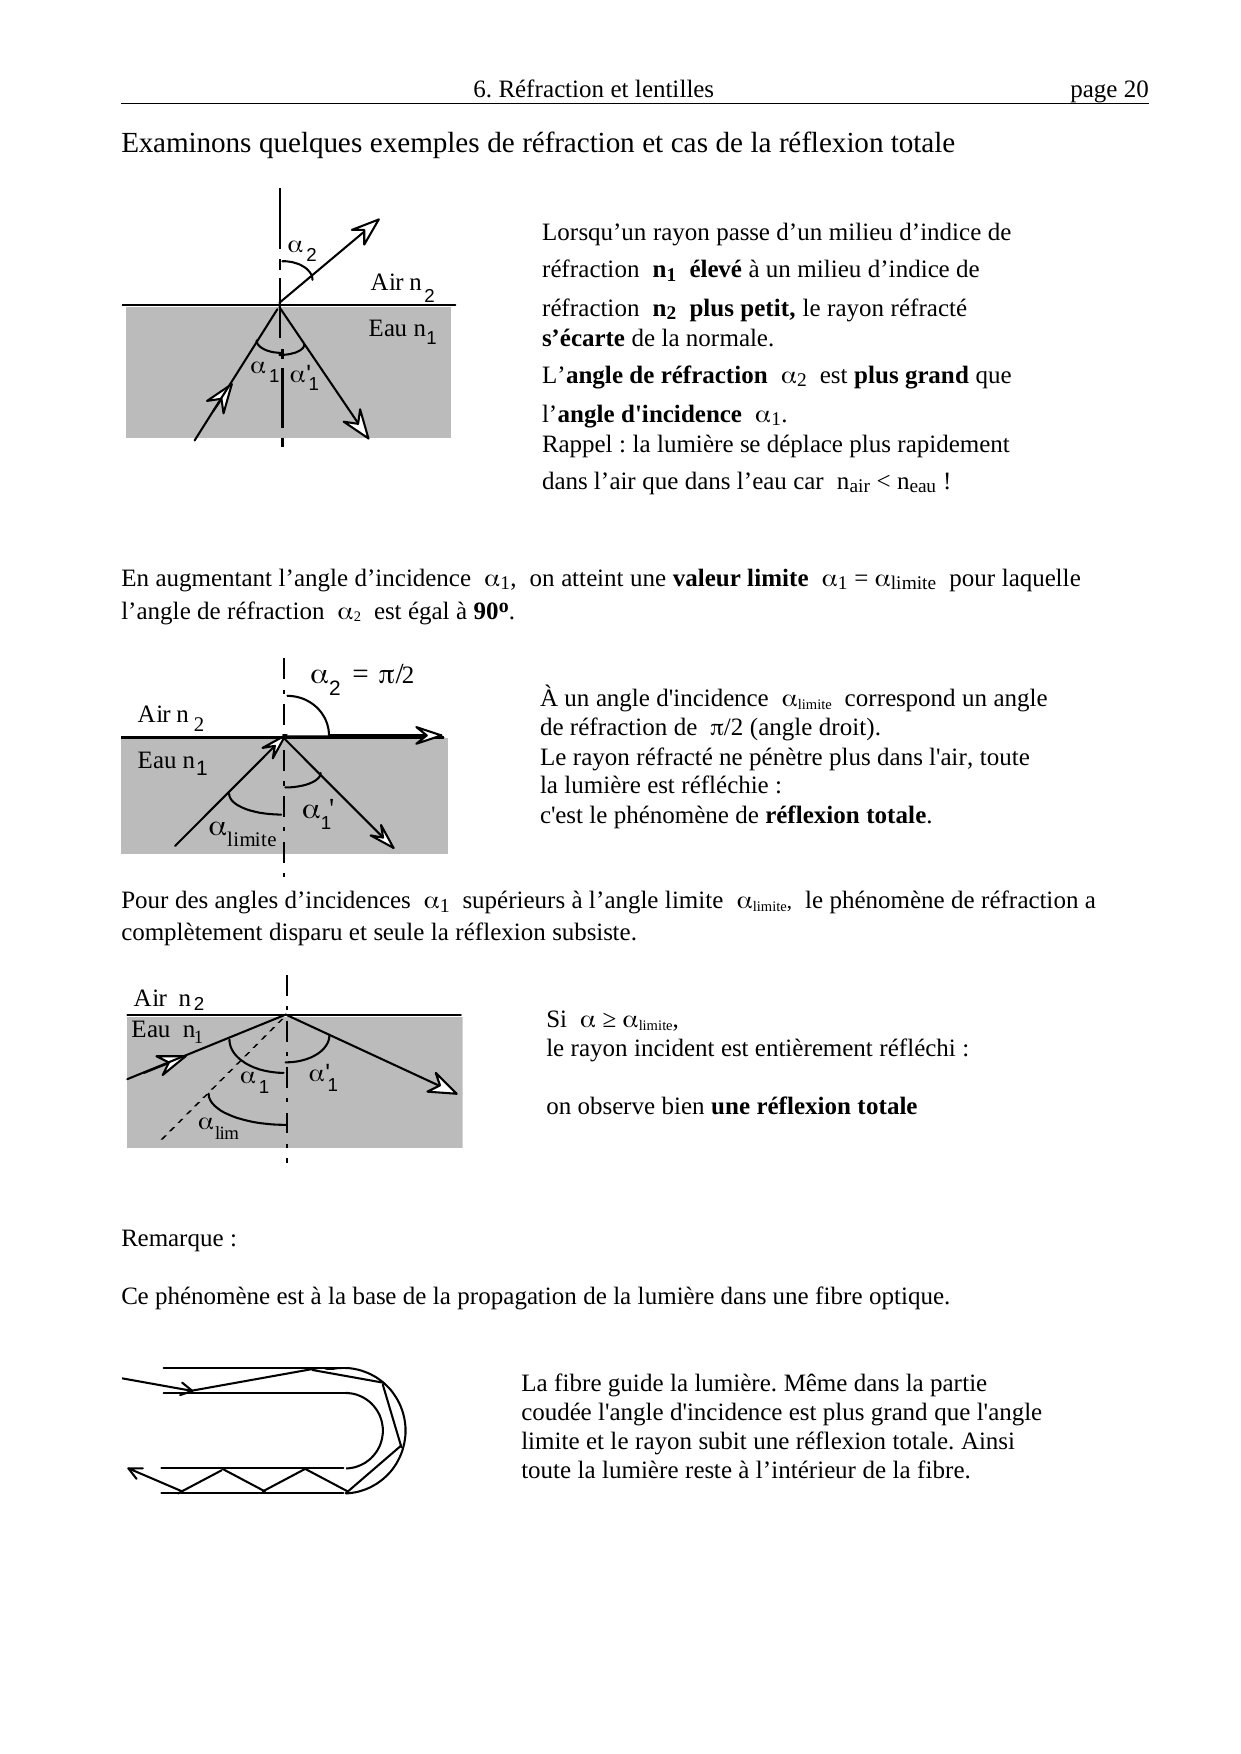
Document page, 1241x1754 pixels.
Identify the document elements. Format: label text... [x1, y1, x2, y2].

text Examinons quelques exemples de réfraction et cas de la réflexion totale [121, 126, 1149, 159]
table_header [113, 1310, 513, 1542]
table_header [113, 654, 531, 885]
text En augmentant l’angle d’incidence 1, on atteint une valeur limite 1 = limite pour laquelle l’angle de réfraction 2 est égal à 90o. [121, 555, 1149, 625]
text Pour des angles d’incidences 1 supérieurs à l’angle limite limite, le phénomène de réfraction a complètement disparu et seule la réflexion subsiste. [121, 885, 1149, 946]
table_header Lorsqu’un rayon passe d’un milieu d’indice de réfraction n1 élevé à un milieu d’indice de réfraction n2 plus petit, le rayon réfracté s’écarte de la normale. L’angle de réfraction 2 est plus grand que l’angle d'incidence 1. Rappel : la lumière se déplace plus rapidement dans l’air que dans l’eau car nair < neau ! [534, 188, 1064, 555]
table_header À un angle d'incidence limite correspond un angle de réfraction de /2 (angle droit). Le rayon réfracté ne pénètre plus dans l'air, toute la lumière est réfléchie : c'est le phénomène de réflexion totale. [531, 654, 1062, 885]
table_header [113, 188, 533, 555]
table_header La fibre guide la lumière. Même dans la partie coudée l'angle d'incidence est plus grand que l'angle limite et le rayon subit une réflexion totale. Ainsi toute la lumière reste à l’intérieur de la fibre. [513, 1310, 1067, 1542]
table_header Si  ≥ limite, le rayon incident est entièrement réfléchi : on observe bien une réflexion totale [538, 975, 1065, 1164]
text Ce phénomène est à la base de la propagation de la lumière dans une fibre optique. [121, 1281, 1149, 1310]
text Remarque : [121, 1223, 1149, 1252]
table_header [113, 975, 538, 1164]
